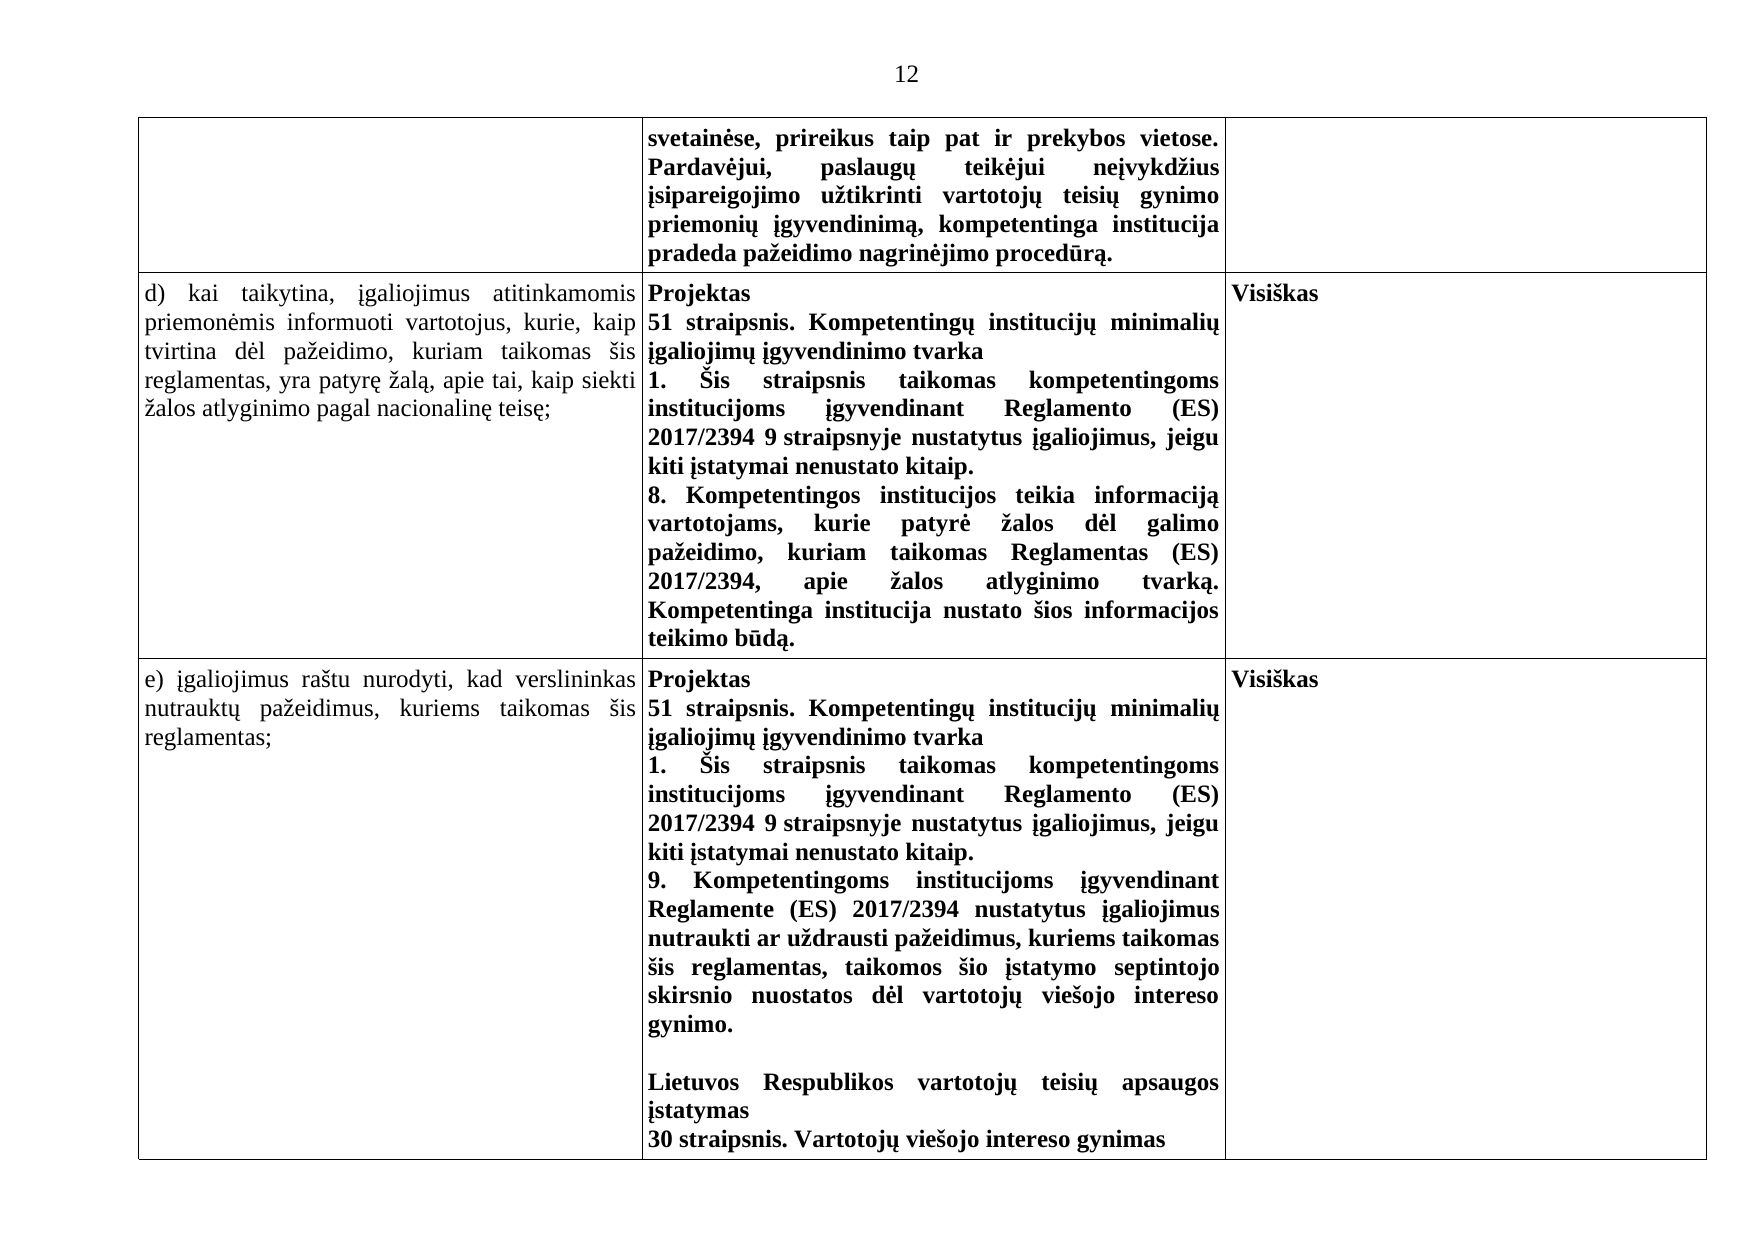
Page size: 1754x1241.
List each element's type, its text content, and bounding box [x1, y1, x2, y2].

table_cell [1226, 118, 1706, 272]
table_cell svetainėse, prireikus taip pat ir prekybos vietose. Pardavėjui, paslaugų teikėjui neįvykdžius įsipareigojimo užtikrinti vartotojų teisių gynimo priemonių įgyvendinimą, kompetentinga institucija pradeda pažeidimo nagrinėjimo procedūrą. [643, 118, 1225, 272]
table_cell Projektas 51 straipsnis. Kompetentingų institucijų minimalių įgaliojimų įgyvendinimo tvarka 1. Šis straipsnis taikomas kompetentingoms institucijoms įgyvendinant Reglamento (ES) 2017/2394 9 straipsnyje nustatytus įgaliojimus, jeigu kiti įstatymai nenustato kitaip. 8. Kompetentingos institucijos teikia informaciją vartotojams, kurie patyrė žalos dėl galimo pažeidimo, kuriam taikomas Reglamentas (ES) 2017/2394, apie žalos atlyginimo tvarką. Kompetentinga institucija nustato šios informacijos teikimo būdą. [643, 273, 1225, 658]
table_cell [139, 118, 642, 272]
table_cell d) kai taikytina, įgaliojimus atitinkamomis priemonėmis informuoti vartotojus, kurie, kaip tvirtina dėl pažeidimo, kuriam taikomas šis reglamentas, yra patyrę žalą, apie tai, kaip siekti žalos atlyginimo pagal nacionalinę teisę; [139, 273, 642, 658]
table_cell e) įgaliojimus raštu nurodyti, kad verslininkas nutrauktų pažeidimus, kuriems taikomas šis reglamentas; [139, 659, 642, 1159]
table_cell Visiškas [1226, 273, 1706, 658]
table_cell Visiškas [1226, 659, 1706, 1159]
table_cell Projektas 51 straipsnis. Kompetentingų institucijų minimalių įgaliojimų įgyvendinimo tvarka 1. Šis straipsnis taikomas kompetentingoms institucijoms įgyvendinant Reglamento (ES) 2017/2394 9 straipsnyje nustatytus įgaliojimus, jeigu kiti įstatymai nenustato kitaip. 9. Kompetentingoms institucijoms įgyvendinant Reglamente (ES) 2017/2394 nustatytus įgaliojimus nutraukti ar uždrausti pažeidimus, kuriems taikomas šis reglamentas, taikomos šio įstatymo septintojo skirsnio nuostatos dėl vartotojų viešojo intereso gynimo. Lietuvos Respublikos vartotojų teisių apsaugos įstatymas 30 straipsnis. Vartotojų viešojo intereso gynimas [643, 659, 1225, 1159]
